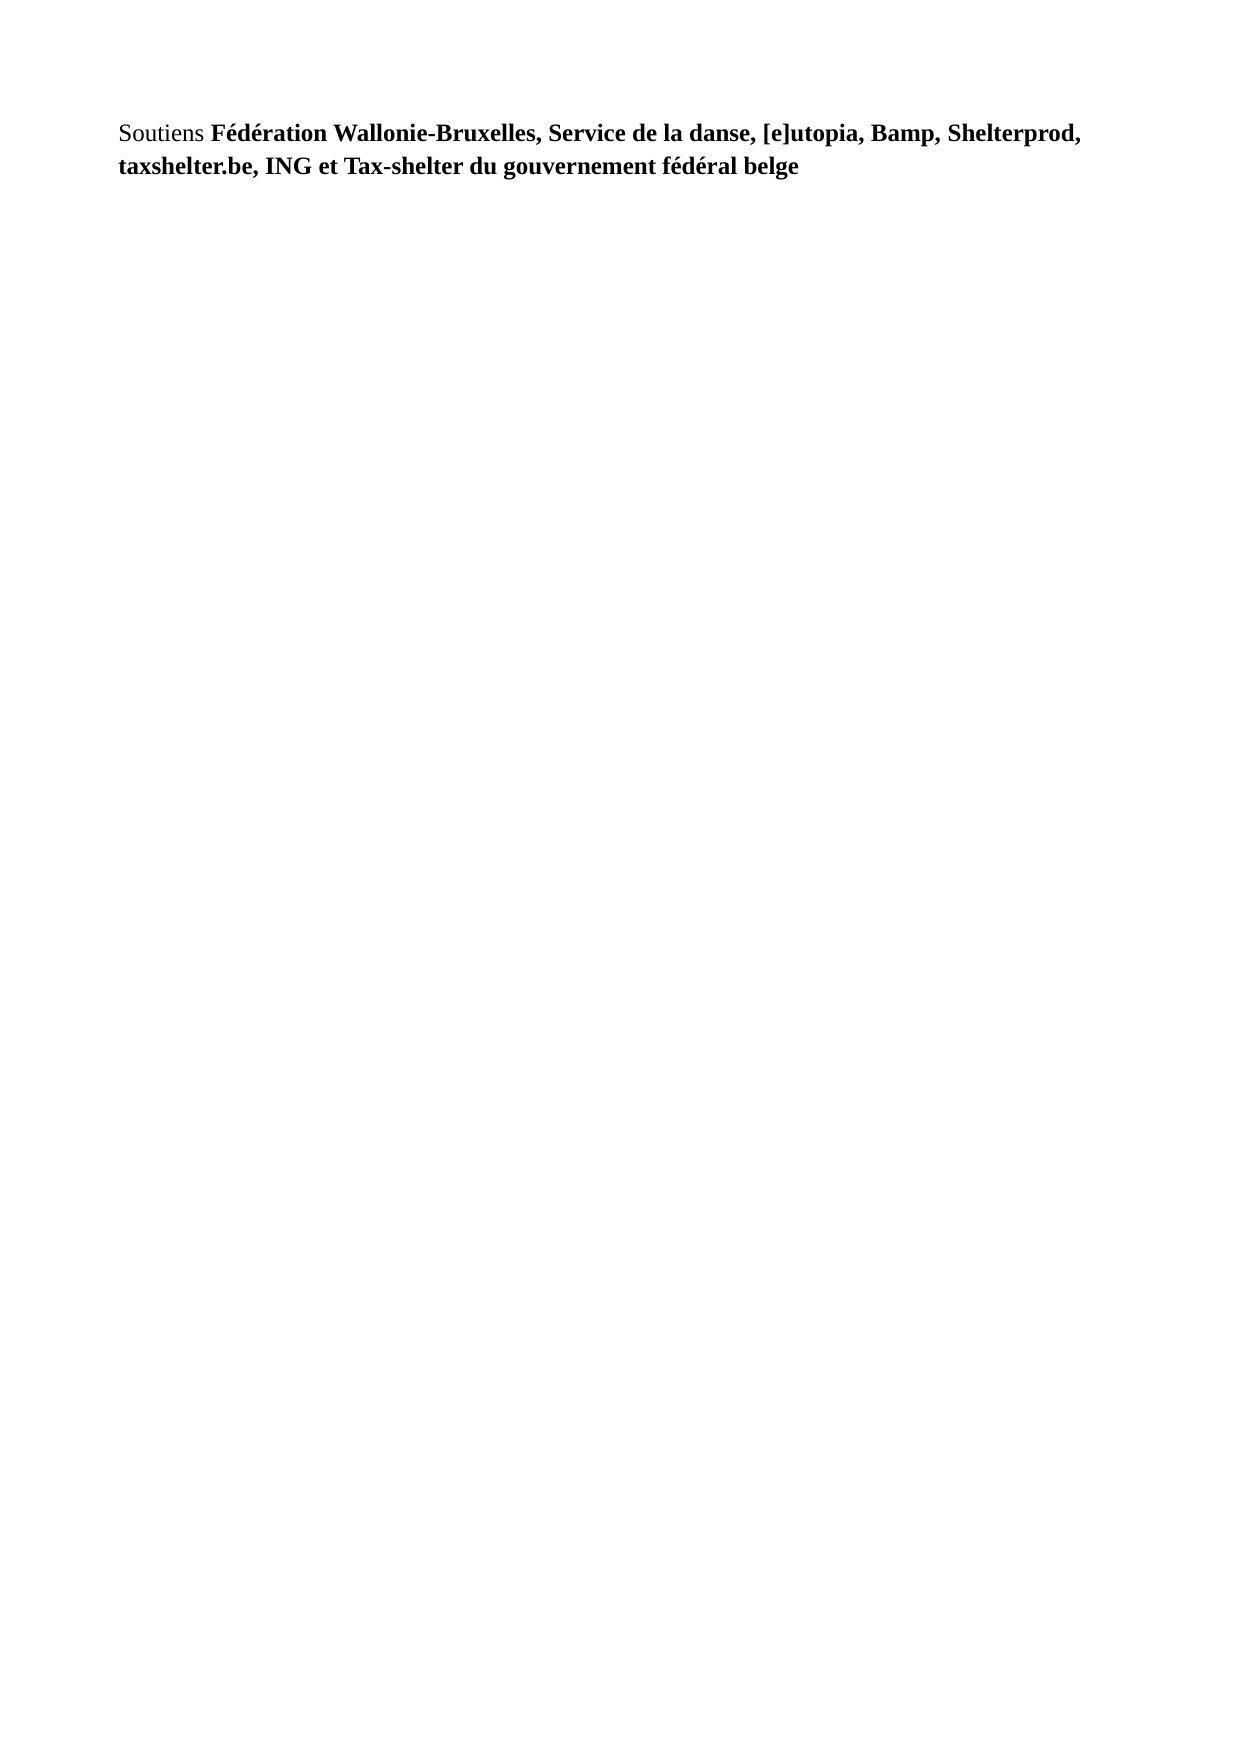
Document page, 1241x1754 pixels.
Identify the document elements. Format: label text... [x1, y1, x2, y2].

text Soutiens Fédération Wallonie-Bruxelles, Service de la danse, [e]utopia, Bamp, Shelterprod, taxshelter.be, ING et Tax-shelter du gouvernement fédéral belge [118, 118, 1122, 180]
